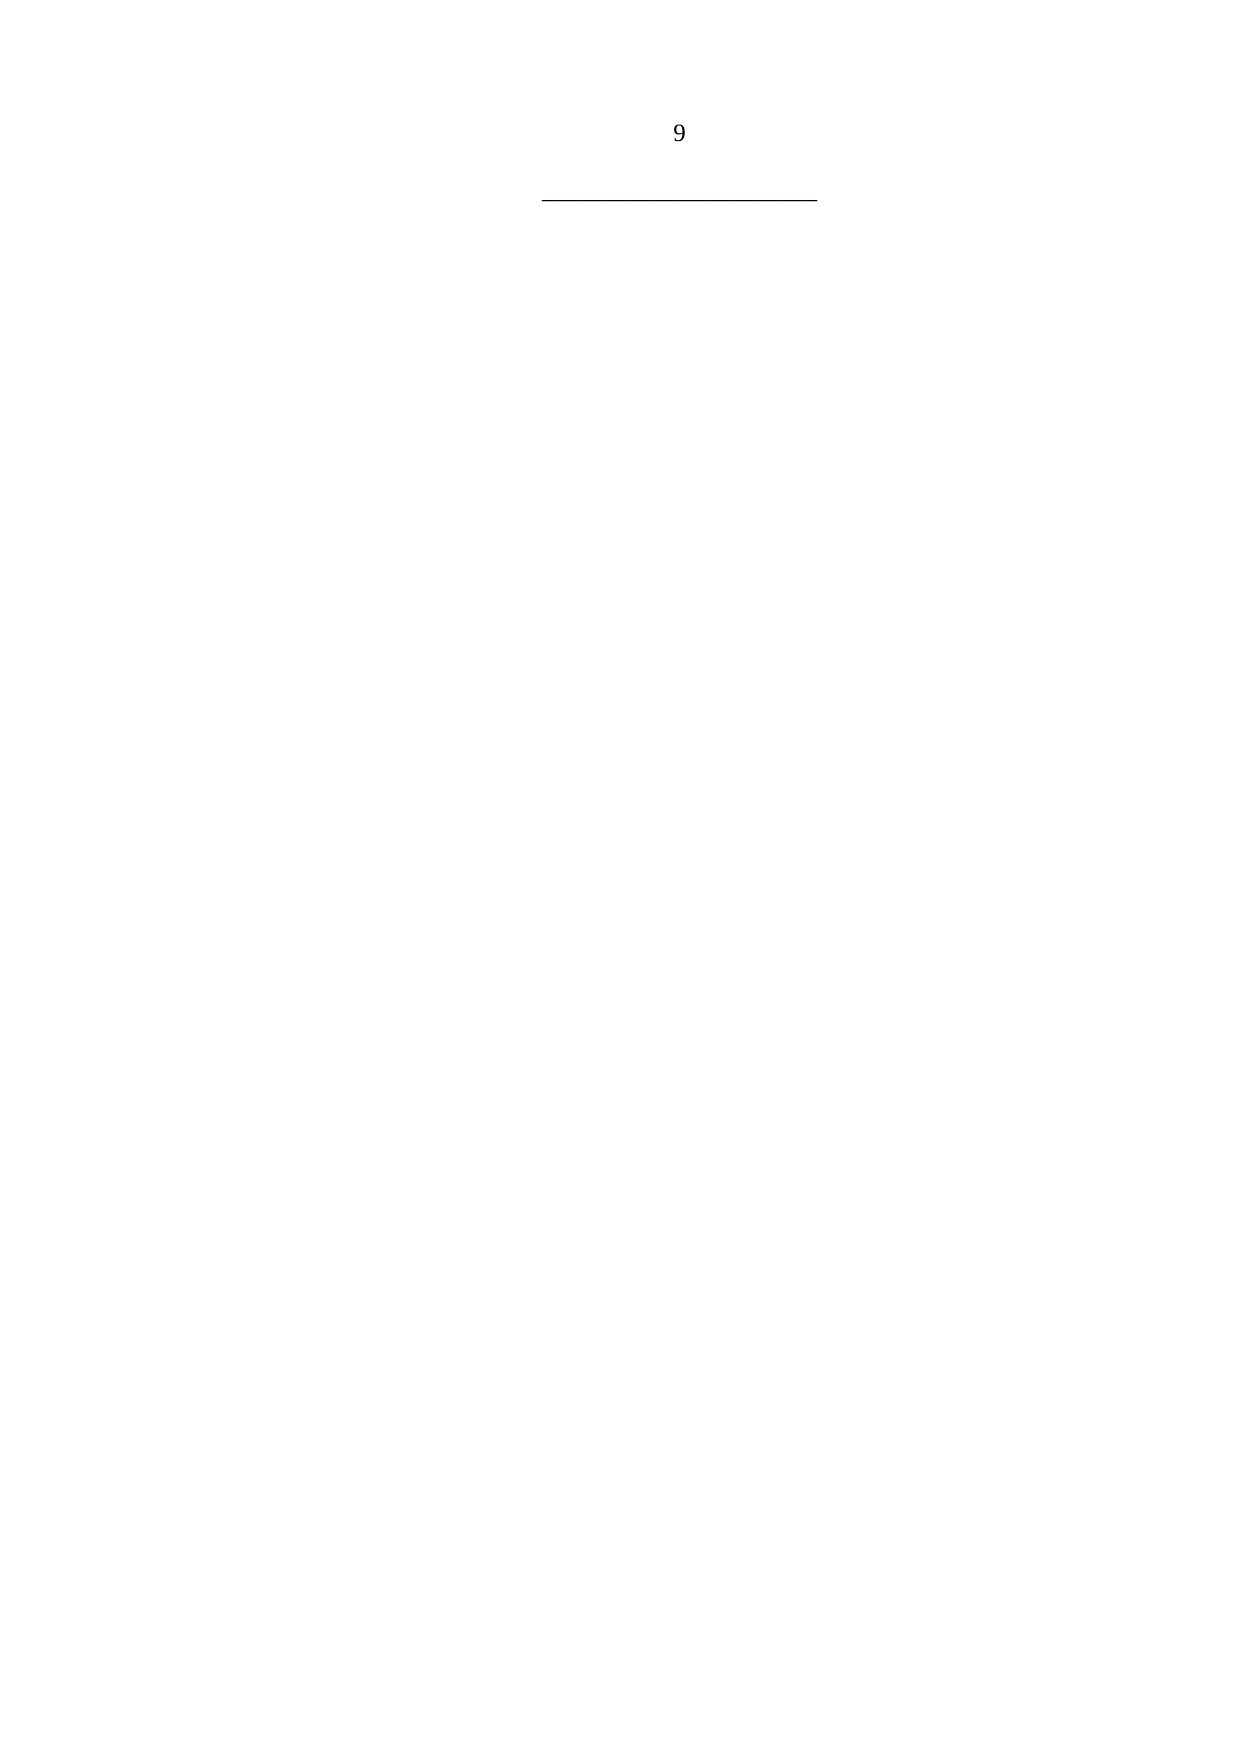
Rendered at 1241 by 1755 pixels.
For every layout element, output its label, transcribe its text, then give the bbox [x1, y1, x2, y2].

text ______________________ [177, 176, 1181, 204]
